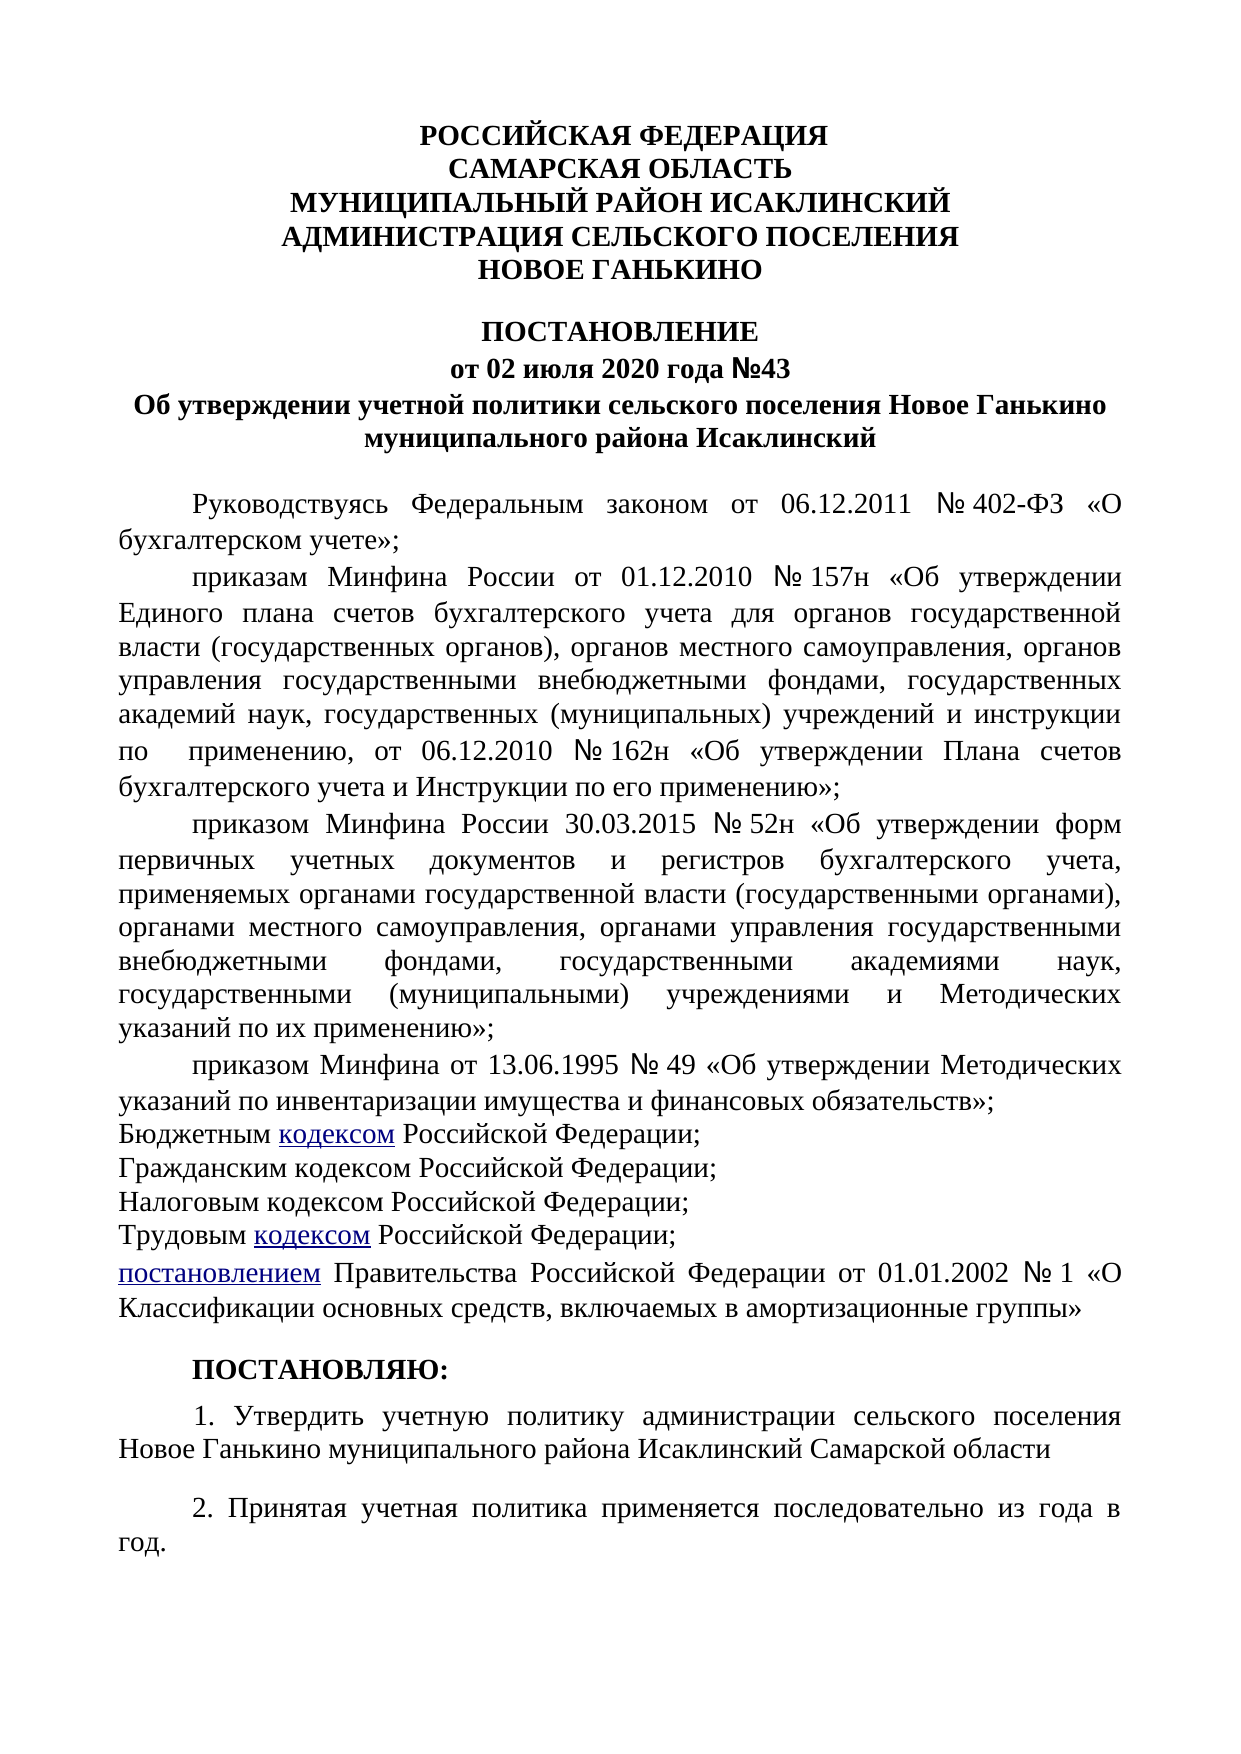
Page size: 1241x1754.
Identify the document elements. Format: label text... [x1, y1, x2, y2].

text 1. Утвердить учетную политику администрации сельского поселения Новое Ганькино муниципального района Исаклинский Самарской области [118, 1398, 1122, 1465]
text Новое Ганькино [118, 252, 1122, 286]
text от 02 июля 2020 года №43 [118, 347, 1122, 387]
text Гражданским кодексом Российской Федерации; [118, 1150, 1122, 1184]
text Трудовым кодексом Российской Федерации; [118, 1217, 1122, 1251]
text приказом Минфина от 13.06.1995 № 49 «Об утверждении Методических указаний по инвентаризации имущества и финансовых обязательств»; [118, 1043, 1122, 1117]
text РОССИЙСКАЯ ФЕДЕРАЦИЯ САМАРСКАЯ ОБЛАСТЬ [118, 118, 1122, 185]
text Руководствуясь Федеральным законом от 06.12.2011 № 402-ФЗ «О бухгалтерском учете»; [118, 482, 1122, 555]
text Об утверждении учетной политики сельского поселения Новое Ганькино муниципального района Исаклинский [118, 387, 1122, 454]
text 2. Принятая учетная политика применяется последовательно из года в год. [118, 1490, 1122, 1557]
text ПОСТАНОВЛЕНИЕ [118, 314, 1122, 347]
text АДМИНИСТРАЦИЯ СЕЛЬСКОГО ПОСЕЛЕНИЯ [118, 219, 1122, 252]
text Налоговым кодексом Российской Федерации; [118, 1184, 1122, 1217]
text приказам Минфина России от 01.12.2010 № 157н «Об утверждении Единого плана счетов бухгалтерского учета для органов государственной власти (государственных органов), органов местного самоуправления, органов управления государственными внебюджетными фондами, государственных академий наук, государственных (муниципальных) учреждений и инструкции по применению, от 06.12.2010 № 162н «Об утверждении Плана счетов бухгалтерского учета и Инструкции по его применению»; [118, 555, 1122, 802]
text МУНИЦИПАЛЬНЫЙ РАЙОН Исаклинский [118, 185, 1122, 219]
text ПОСТАНОВЛЯЮ: [118, 1352, 1122, 1386]
text Бюджетным кодексом Российской Федерации; [118, 1117, 1122, 1150]
text приказом Минфина России 30.03.2015 № 52н «Об утверждении форм первичных учетных документов и регистров бухгалтерского учета, применяемых органами государственной власти (государственными органами), органами местного самоуправления, органами управления государственными внебюджетными фондами, государственными академиями наук, государственными (муниципальными) учреждениями и Методических указаний по их применению»; [118, 802, 1122, 1043]
text постановлением Правительства Российской Федерации от 01.01.2002 № 1 «О Классификации основных средств, включаемых в амортизационные группы» [118, 1251, 1122, 1324]
